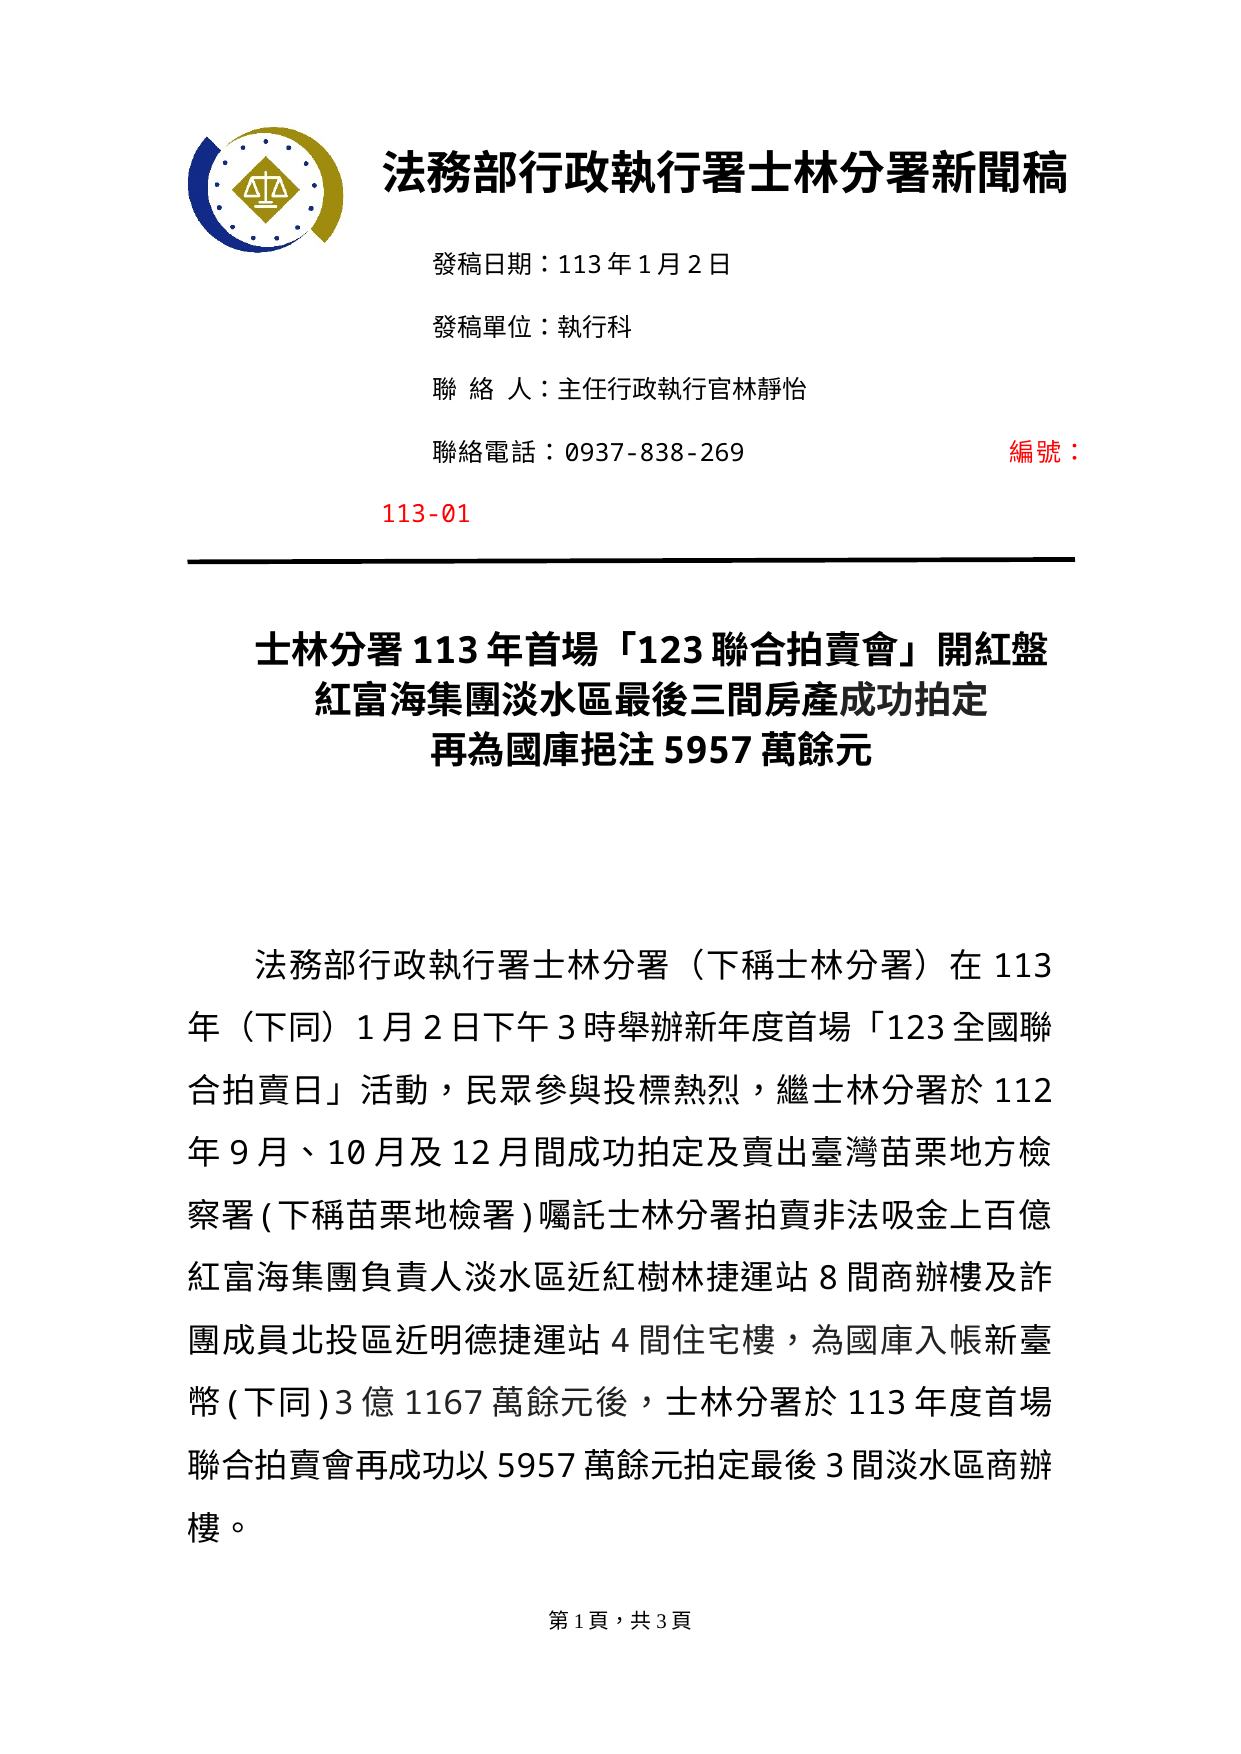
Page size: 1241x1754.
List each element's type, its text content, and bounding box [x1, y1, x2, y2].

text 法務部行政執行署士林分署（下稱士林分署）在113年（下同）1月2日下午3時舉辦新年度首場「123全國聯合拍賣日」活動，民眾參與投標熱烈，繼士林分署於112年9月、10月及12月間成功拍定及賣出臺灣苗栗地方檢察署(下稱苗栗地檢署)囑託士林分署拍賣非法吸金上百億紅富海集團負責人淡水區近紅樹林捷運站8間商辦樓及詐團成員北投區近明德捷運站4間住宅樓，為國庫入帳新臺幣(下同)3億1167萬餘元後，士林分署於113年度首場聯合拍賣會再成功以5957萬餘元拍定最後3間淡水區商辦樓。 [187, 921, 1053, 1546]
text 士林分署113年首場「123聯合拍賣會」開紅盤 [206, 623, 1097, 673]
text 紅富海集團淡水區最後三間房產成功拍定 [206, 673, 1097, 723]
text 再為國庫挹注5957萬餘元 [206, 723, 1097, 773]
table_header [178, 96, 378, 534]
table_header 法務部行政執行署士林分署新聞稿 發稿日期：113年1月2日 發稿單位：執行科 聯 絡 人：主任行政執行官林靜怡 聯絡電話：0937-838-269 編號：113-01 [378, 96, 1090, 534]
